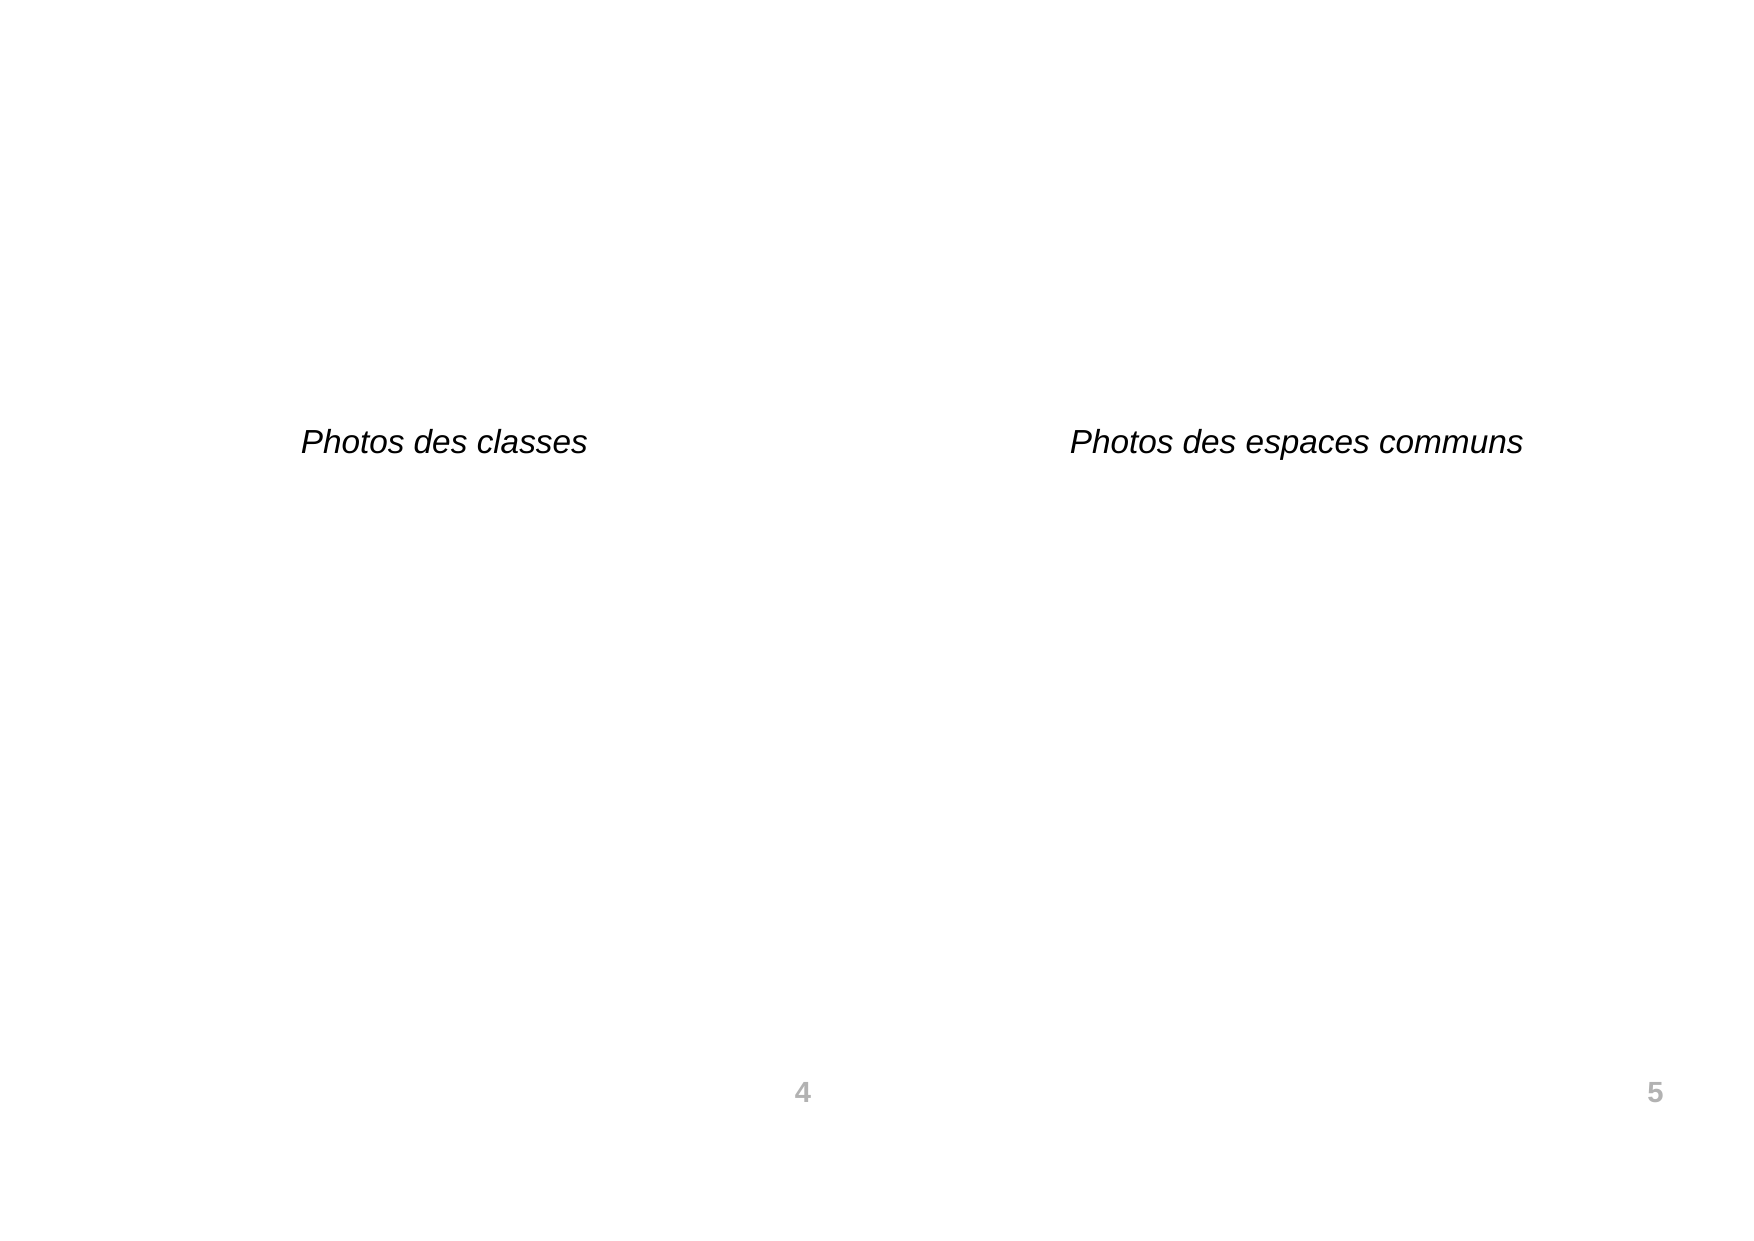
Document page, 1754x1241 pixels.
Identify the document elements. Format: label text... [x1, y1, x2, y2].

text Photos des espaces communs [909, 422, 1687, 460]
text 4 [56, 1075, 835, 1109]
text 5 [909, 1075, 1687, 1109]
text Photos des classes [56, 422, 835, 460]
